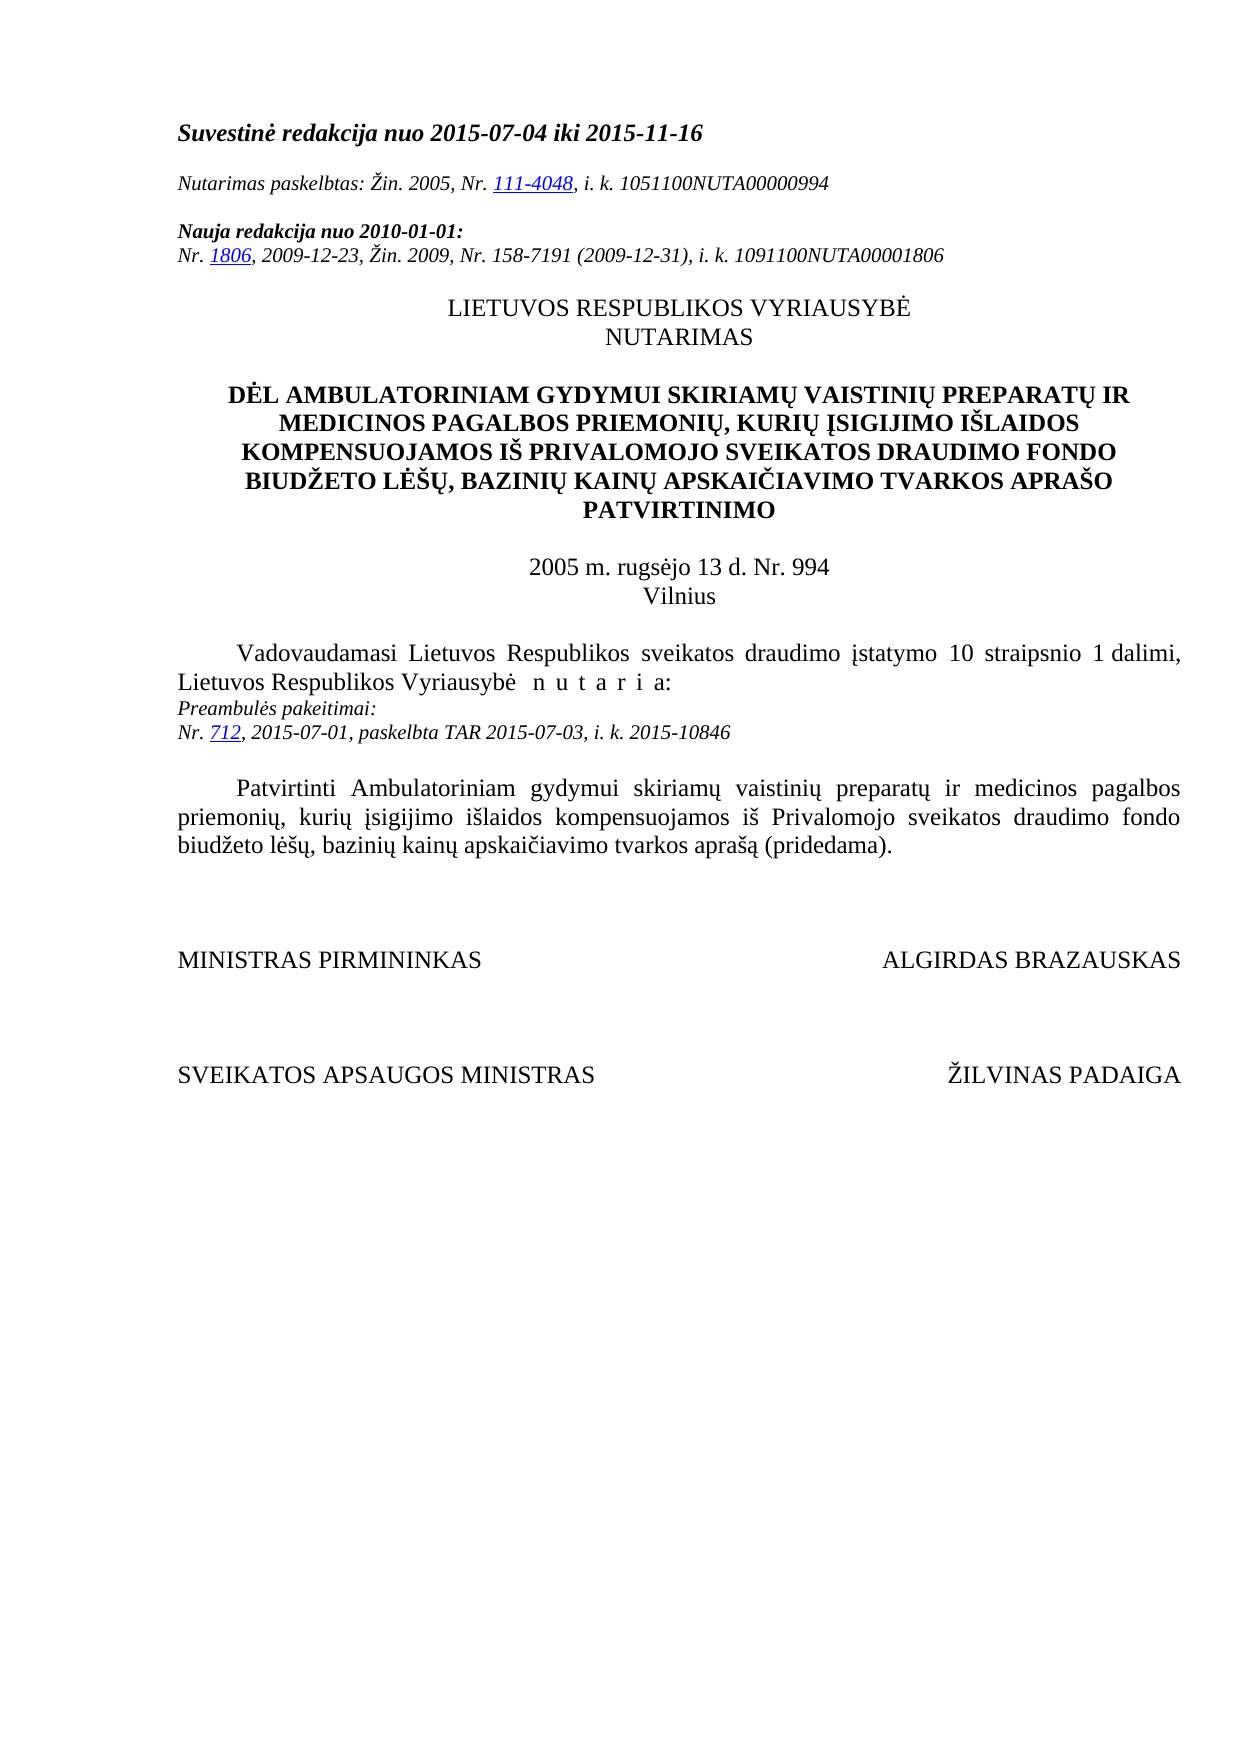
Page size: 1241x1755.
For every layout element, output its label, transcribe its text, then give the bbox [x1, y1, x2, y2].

text DĖL AMBULATORINIAM GYDYMUI SKIRIAMŲ VAISTINIŲ PREPARATŲ IR MEDICINOS PAGALBOS PRIEMONIŲ, KURIŲ ĮSIGIJIMO IŠLAIDOS KOMPENSUOJAMOS IŠ PRIVALOMOJO SVEIKATOS DRAUDIMO FONDO BIUDŽETO LĖŠŲ, BAZINIŲ KAINŲ APSKAIČIAVIMO TVARKOS APRAŠO PATVIRTINIMO [177, 380, 1181, 523]
text LIETUVOS RESPUBLIKOS VYRIAUSYBĖ [177, 293, 1181, 322]
text Vilnius [177, 581, 1181, 610]
text NUTARIMAS [177, 322, 1181, 351]
text Nauja redakcija nuo 2010-01-01: [177, 219, 1181, 243]
text 2005 m. rugsėjo 13 d. Nr. 994 [177, 552, 1181, 581]
text Vadovaudamasi Lietuvos Respublikos sveikatos draudimo įstatymo 10 straipsnio 1 dalimi, Lietuvos Respublikos Vyriausybė nutaria: [177, 638, 1181, 696]
text Preambulės pakeitimai: [177, 696, 1181, 720]
text Nr. 712, 2015-07-01, paskelbta TAR 2015-07-03, i. k. 2015-10846 [177, 720, 1181, 744]
text Nr. 1806, 2009-12-23, Žin. 2009, Nr. 158-7191 (2009-12-31), i. k. 1091100NUTA00001806 [177, 243, 1181, 267]
text MINISTRAS PIRMININKAS ALGIRDAS BRAZAUSKAS [177, 945, 1181, 974]
text Suvestinė redakcija nuo 2015-07-04 iki 2015-11-16 [177, 118, 1181, 147]
text Patvirtinti Ambulatoriniam gydymui skiriamų vaistinių preparatų ir medicinos pagalbos priemonių, kurių įsigijimo išlaidos kompensuojamos iš Privalomojo sveikatos draudimo fondo biudžeto lėšų, bazinių kainų apskaičiavimo tvarkos aprašą (pridedama). [177, 773, 1181, 859]
text SVEIKATOS APSAUGOS MINISTRAS ŽILVINAS PADAIGA [177, 1060, 1181, 1089]
text Nutarimas paskelbtas: Žin. 2005, Nr. 111-4048, i. k. 1051100NUTA00000994 [177, 171, 1181, 195]
